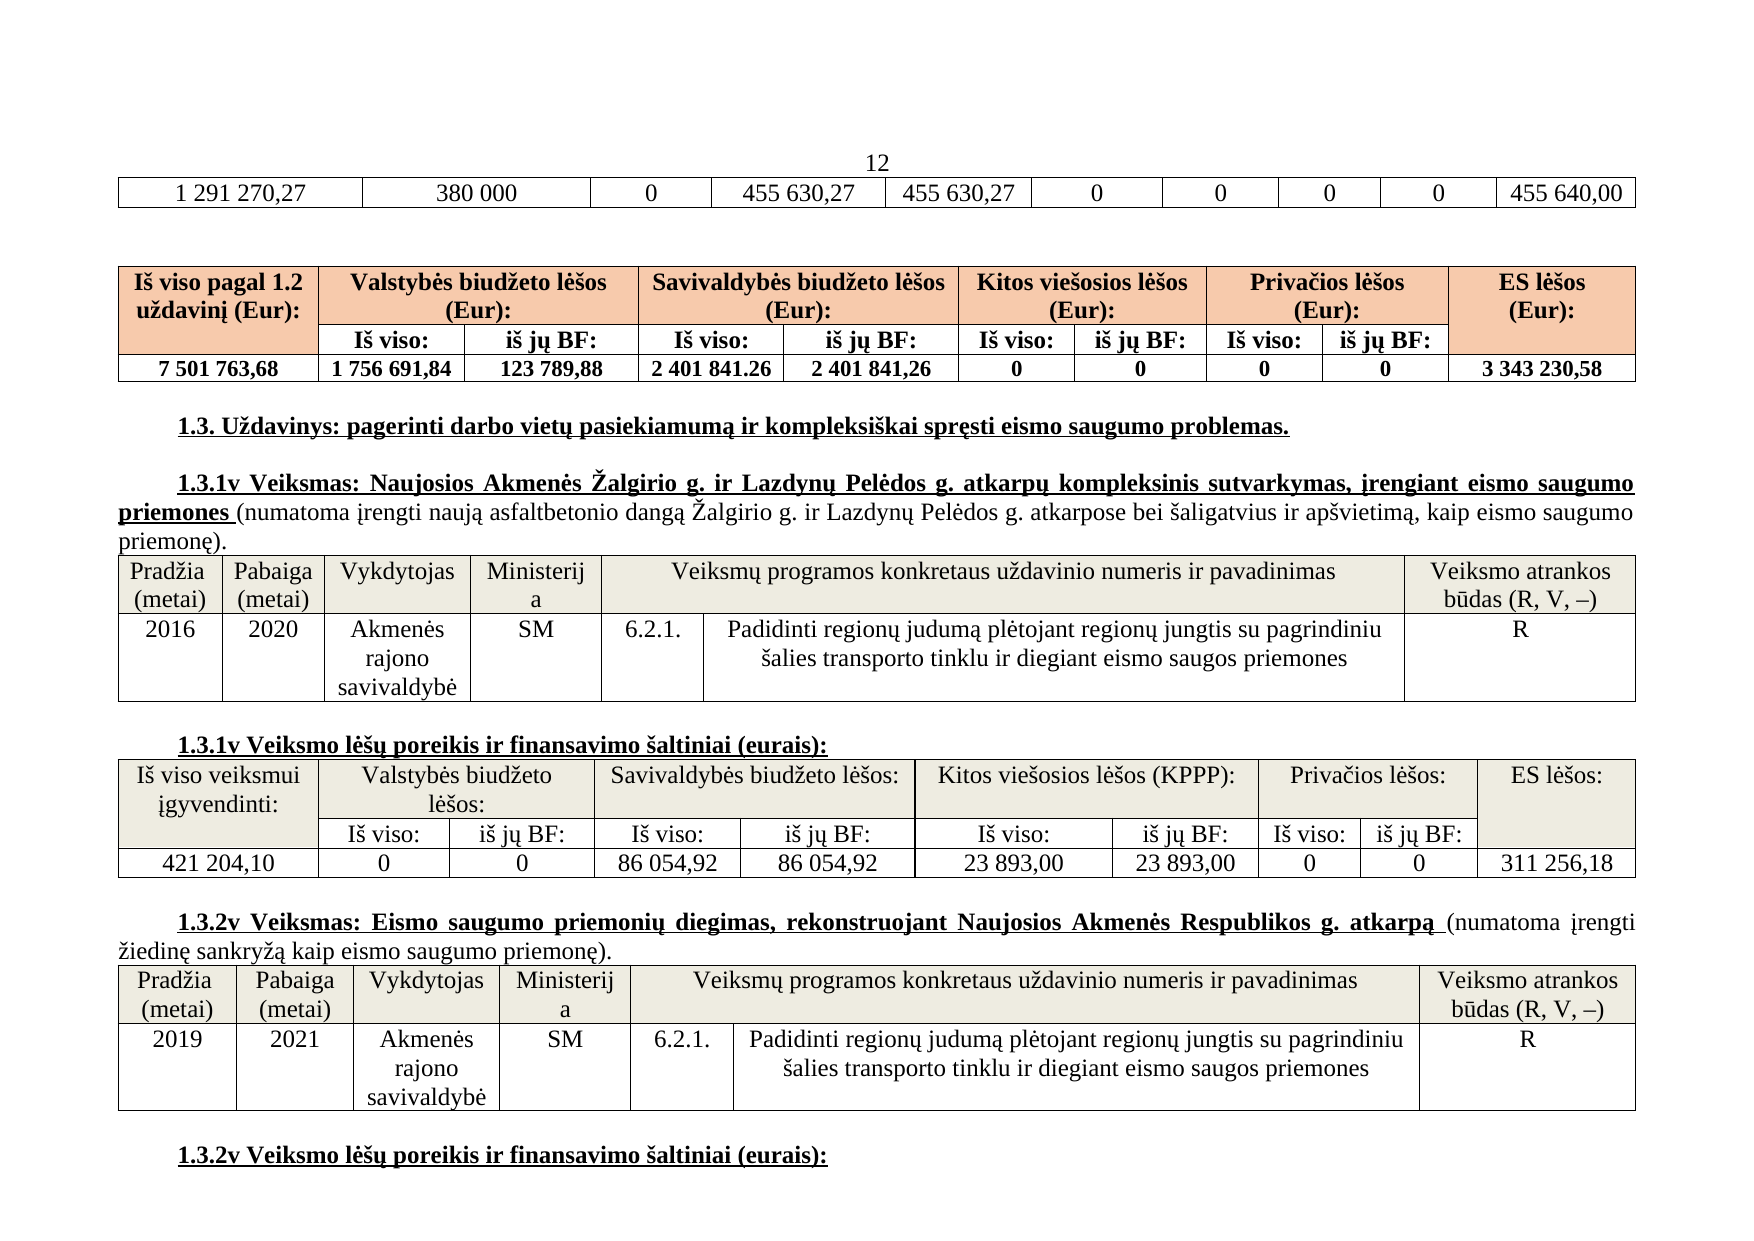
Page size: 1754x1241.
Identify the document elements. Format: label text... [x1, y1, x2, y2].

table_cell Padidinti regionų judumą plėtojant regionų jungtis su pagrindiniu šalies transporto tinklu ir diegiant eismo saugos priemones [734, 1024, 1419, 1110]
table_cell Iš viso: [959, 325, 1074, 354]
table_cell 0 [1075, 355, 1206, 381]
table_cell 86 054,92 [741, 849, 914, 877]
table_cell 2021 [237, 1024, 353, 1110]
table_cell 455 640,00 [1497, 178, 1635, 207]
table_cell Iš viso: [1259, 819, 1360, 847]
table_cell 0 [1163, 178, 1278, 207]
table_cell R [1405, 614, 1635, 701]
table_cell 7 501 763,68 [119, 355, 318, 381]
table_header ES lėšos: [1478, 760, 1635, 847]
table_cell 1 756 691,84 [319, 355, 464, 381]
table_header ES lėšos (Eur): [1449, 267, 1635, 354]
table_header Ministerija [500, 966, 630, 1023]
table_cell 2 401 841.26 [639, 355, 783, 381]
table_header Pabaiga (metai) [223, 556, 324, 613]
table_cell 0 [1279, 178, 1380, 207]
text 1.3.2v Veiksmo lėšų poreikis ir finansavimo šaltiniai (eurais): [118, 1140, 1636, 1169]
table_cell 0 [319, 849, 449, 877]
table_cell SM [500, 1024, 630, 1110]
text 1.3.1v Veiksmo lėšų poreikis ir finansavimo šaltiniai (eurais): [118, 730, 1636, 759]
table_header Vykdytojas [354, 966, 499, 1023]
table_header Veiksmų programos konkretaus uždavinio numeris ir pavadinimas [631, 966, 1419, 1023]
table_header Veiksmo atrankos būdas (R, V, –) [1420, 966, 1635, 1023]
text 1.3.1v Veiksmas: Naujosios Akmenės Žalgirio g. ir Lazdynų Pelėdos g. atkarpų kompleksinis sutvarkymas, įrengiant eismo saugumo priemones (numatoma įrengti naują asfaltbetonio dangą Žalgirio g. ir Lazdynų Pelėdos g. atkarpose bei šaligatvius ir apšvietimą, kaip eismo saugumo priemonę). [118, 468, 1636, 555]
table_header Kitos viešosios lėšos (KPPP): [916, 760, 1258, 818]
table_cell Akmenės rajono savivaldybė [325, 614, 470, 701]
table_header Valstybės biudžeto lėšos: [319, 760, 594, 818]
table_cell 421 204,10 [119, 849, 318, 877]
table_cell Iš viso: [595, 819, 740, 847]
table_cell 0 [959, 355, 1074, 381]
table_cell 6.2.1. [631, 1024, 733, 1110]
table_cell Iš viso: [1207, 325, 1322, 354]
table_cell 0 [1323, 355, 1448, 381]
table_cell 455 630,27 [712, 178, 885, 207]
table_cell iš jų BF: [450, 819, 594, 847]
table_cell Iš viso: [319, 325, 464, 354]
table_header Privačios lėšos (Eur): [1207, 267, 1448, 324]
table_cell 0 [591, 178, 711, 207]
table_header Kitos viešosios lėšos (Eur): [959, 267, 1206, 324]
table_cell 455 630,27 [886, 178, 1031, 207]
table_cell iš jų BF: [784, 325, 958, 354]
table_cell 123 789,88 [465, 355, 638, 381]
table_cell Iš viso: [639, 325, 783, 354]
table_cell 0 [450, 849, 594, 877]
table_cell 0 [1207, 355, 1322, 381]
table_header Iš viso pagal 1.2 uždavinį (Eur): [119, 267, 318, 354]
table_cell Padidinti regionų judumą plėtojant regionų jungtis su pagrindiniu šalies transporto tinklu ir diegiant eismo saugos priemones [704, 614, 1404, 701]
table_cell 1 291 270,27 [119, 178, 362, 207]
table_header Pradžia (metai) [119, 966, 236, 1023]
table_cell 0 [1361, 849, 1477, 877]
table_cell 6.2.1. [602, 614, 703, 701]
table_cell iš jų BF: [1323, 325, 1448, 354]
table_cell iš jų BF: [1361, 819, 1477, 847]
table_header Ministerija [471, 556, 601, 613]
table_cell 0 [1032, 178, 1162, 207]
table_cell 86 054,92 [595, 849, 740, 877]
table_cell iš jų BF: [465, 325, 638, 354]
table_cell 23 893,00 [1113, 849, 1258, 877]
text 1.3.2v Veiksmas: Eismo saugumo priemonių diegimas, rekonstruojant Naujosios Akmenės Respublikos g. atkarpą (numatoma įrengti žiedinę sankryžą kaip eismo saugumo priemonę). [118, 907, 1636, 964]
table_cell SM [471, 614, 601, 701]
table_cell 23 893,00 [916, 849, 1112, 877]
table_cell R [1420, 1024, 1635, 1110]
table_cell iš jų BF: [741, 819, 914, 847]
table_cell 0 [1381, 178, 1496, 207]
table_header Vykdytojas [325, 556, 470, 613]
table_header Pradžia (metai) [119, 556, 222, 613]
table_cell iš jų BF: [1113, 819, 1258, 847]
table_cell 380 000 [363, 178, 590, 207]
table_header Veiksmų programos konkretaus uždavinio numeris ir pavadinimas [602, 556, 1404, 613]
table_cell 2020 [223, 614, 324, 701]
table_cell 2019 [119, 1024, 236, 1110]
table_header Pabaiga (metai) [237, 966, 353, 1023]
table_cell 0 [1259, 849, 1360, 877]
text 1.3. Uždavinys: pagerinti darbo vietų pasiekiamumą ir kompleksiškai spręsti eismo saugumo problemas. [118, 411, 1636, 440]
table_cell Iš viso: [916, 819, 1112, 847]
table_cell 2 401 841,26 [784, 355, 958, 381]
table_header Valstybės biudžeto lėšos (Eur): [319, 267, 638, 324]
table_cell 3 343 230,58 [1449, 355, 1635, 381]
table_cell Iš viso: [319, 819, 449, 847]
table_cell 2016 [119, 614, 222, 701]
table_header Savivaldybės biudžeto lėšos (Eur): [639, 267, 958, 324]
table_cell Akmenės rajono savivaldybė [354, 1024, 499, 1110]
table_header Privačios lėšos: [1259, 760, 1477, 818]
table_header Savivaldybės biudžeto lėšos: [595, 760, 914, 818]
table_cell iš jų BF: [1075, 325, 1206, 354]
table_cell 311 256,18 [1478, 849, 1635, 877]
table_header Veiksmo atrankos būdas (R, V, –) [1405, 556, 1635, 613]
table_header Iš viso veiksmui įgyvendinti: [119, 760, 318, 847]
